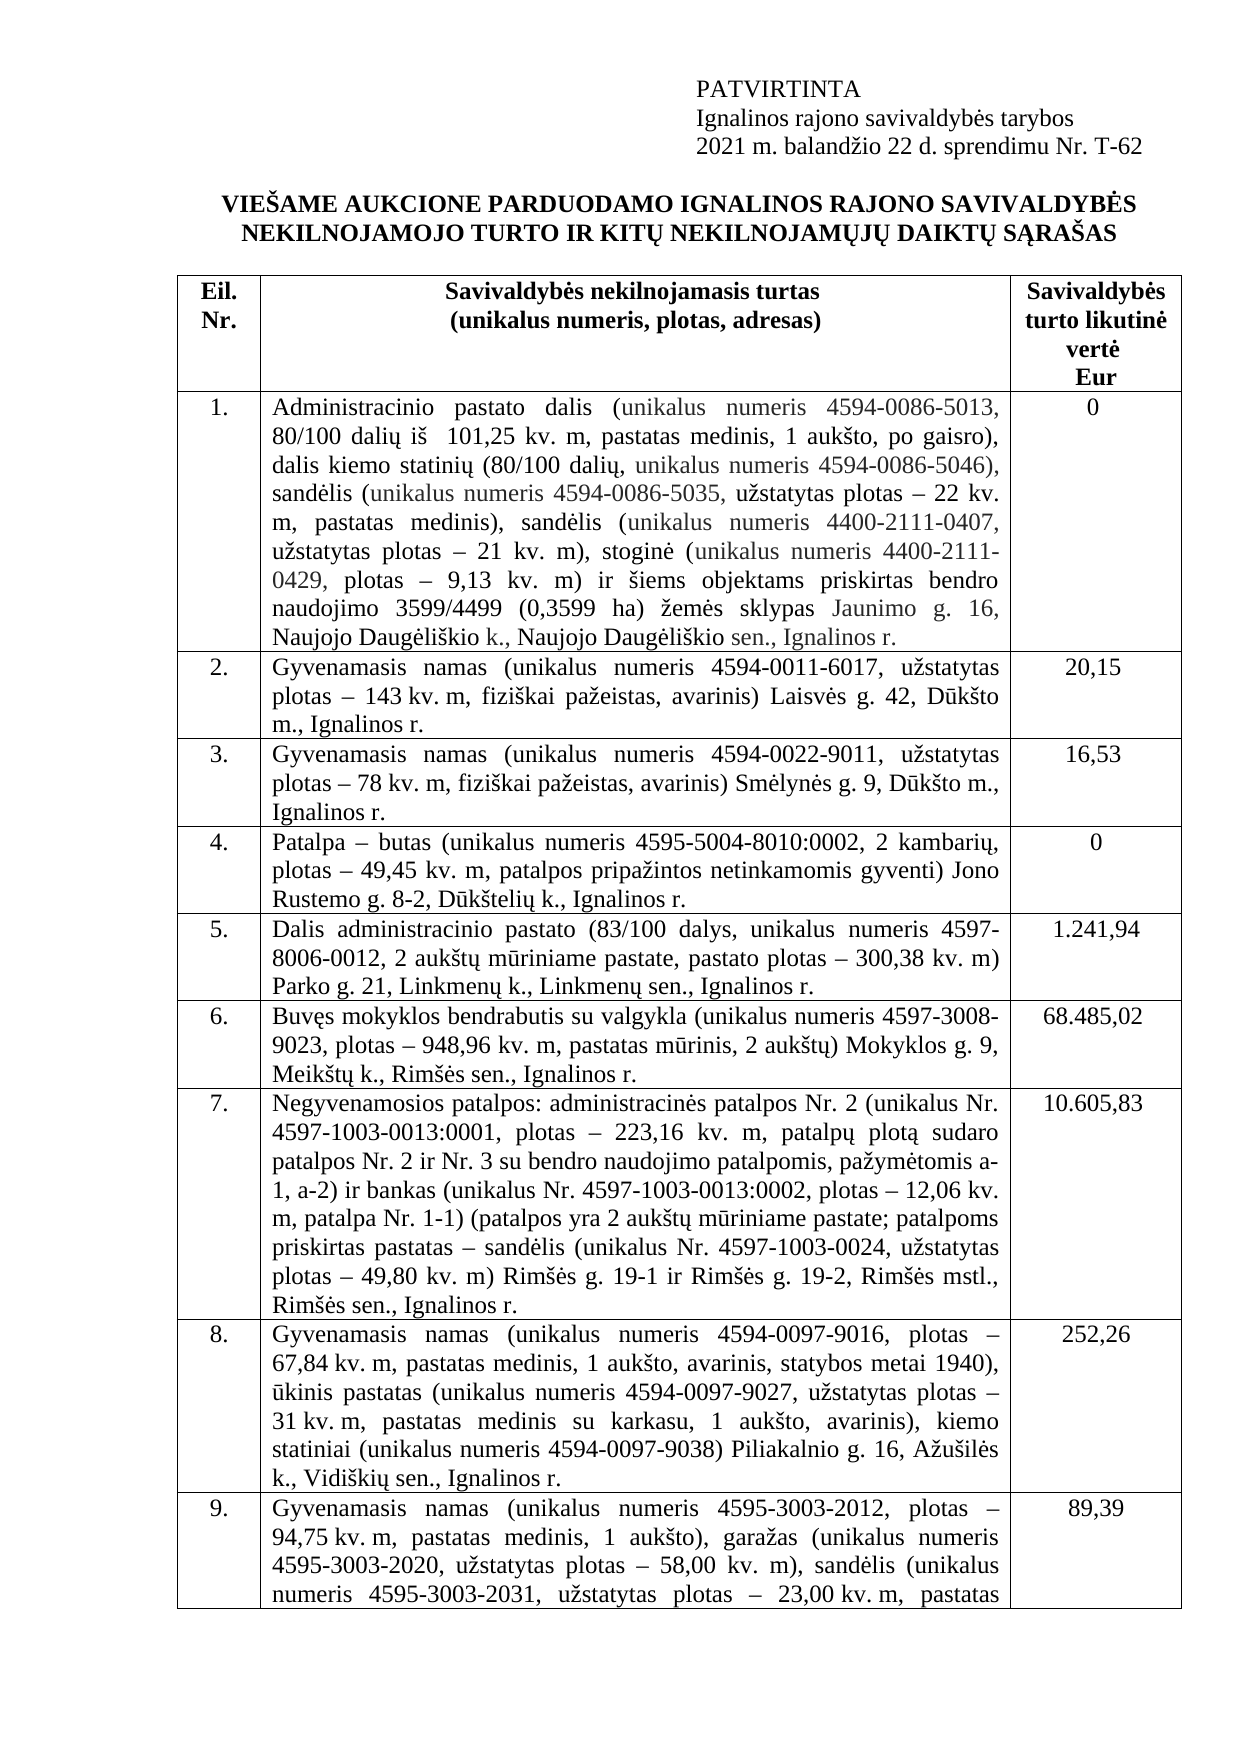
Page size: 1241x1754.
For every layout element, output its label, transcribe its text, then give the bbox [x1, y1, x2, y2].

table_header Eil. Nr. [178, 276, 260, 391]
table_cell 1. [178, 392, 260, 651]
table_cell Gyvenamasis namas (unikalus numeris 4594-0022-9011, užstatytas plotas – 78 kv. m, fiziškai pažeistas, avarinis) Smėlynės g. 9, Dūkšto m., Ignalinos r. [261, 739, 1010, 826]
table_cell 0 [1011, 392, 1181, 651]
table_cell Dalis administracinio pastato (83/100 dalys, unikalus numeris 4597-8006-0012, 2 aukštų mūriniame pastate, pastato plotas – 300,38 kv. m) Parko g. 21, Linkmenų k., Linkmenų sen., Ignalinos r. [261, 914, 1010, 1000]
table_cell 16,53 [1011, 739, 1181, 826]
table_cell Gyvenamasis namas (unikalus numeris 4594-0011-6017, užstatytas plotas – 143 kv. m, fiziškai pažeistas, avarinis) Laisvės g. 42, Dūkšto m., Ignalinos r. [261, 652, 1010, 738]
table_cell 68.485,02 [1011, 1001, 1181, 1087]
table_cell Administracinio pastato dalis (unikalus numeris 4594-0086-5013, 80/100 dalių iš 101,25 kv. m, pastatas medinis, 1 aukšto, po gaisro), dalis kiemo statinių (80/100 dalių, unikalus numeris 4594-0086-5046), sandėlis (unikalus numeris 4594-0086-5035, užstatytas plotas – 22 kv. m, pastatas medinis), sandėlis (unikalus numeris 4400-2111-0407, užstatytas plotas – 21 kv. m), stoginė (unikalus numeris 4400-2111-0429, plotas – 9,13 kv. m) ir šiems objektams priskirtas bendro naudojimo 3599/4499 (0,3599 ha) žemės sklypas Jaunimo g. 16, Naujojo Daugėliškio k., Naujojo Daugėliškio sen., Ignalinos r. [261, 392, 1010, 651]
table_cell 2. [178, 652, 260, 738]
table_cell 4. [178, 827, 260, 913]
table_cell 10.605,83 [1011, 1089, 1181, 1318]
table_cell 9. [178, 1493, 260, 1608]
table_cell 20,15 [1011, 652, 1181, 738]
table_cell 0 [1011, 827, 1181, 913]
table_cell 1.241,94 [1011, 914, 1181, 1000]
table_header Savivaldybės nekilnojamasis turtas (unikalus numeris, plotas, adresas) [261, 276, 1010, 391]
table_cell Patalpa – butas (unikalus numeris 4595-5004-8010:0002, 2 kambarių, plotas – 49,45 kv. m, patalpos pripažintos netinkamomis gyventi) Jono Rustemo g. 8-2, Dūkštelių k., Ignalinos r. [261, 827, 1010, 913]
table_cell Negyvenamosios patalpos: administracinės patalpos Nr. 2 (unikalus Nr. 4597-1003-0013:0001, plotas – 223,16 kv. m, patalpų plotą sudaro patalpos Nr. 2 ir Nr. 3 su bendro naudojimo patalpomis, pažymėtomis a-1, a-2) ir bankas (unikalus Nr. 4597-1003-0013:0002, plotas – 12,06 kv. m, patalpa Nr. 1-1) (patalpos yra 2 aukštų mūriniame pastate; patalpoms priskirtas pastatas – sandėlis (unikalus Nr. 4597-1003-0024, užstatytas plotas – 49,80 kv. m) Rimšės g. 19-1 ir Rimšės g. 19-2, Rimšės mstl., Rimšės sen., Ignalinos r. [261, 1089, 1010, 1318]
table_cell 5. [178, 914, 260, 1000]
table_cell 252,26 [1011, 1320, 1181, 1492]
table_cell 3. [178, 739, 260, 826]
text Ignalinos rajono savivaldybės tarybos [561, 103, 1181, 131]
table_header Savivaldybės turto likutinė vertė Eur [1011, 276, 1181, 391]
text 2021 m. balandžio 22 d. sprendimu Nr. T-62 [561, 131, 1181, 160]
table_cell 6. [178, 1001, 260, 1087]
table_cell Buvęs mokyklos bendrabutis su valgykla (unikalus numeris 4597-3008-9023, plotas – 948,96 kv. m, pastatas mūrinis, 2 aukštų) Mokyklos g. 9, Meikštų k., Rimšės sen., Ignalinos r. [261, 1001, 1010, 1087]
table_cell Gyvenamasis namas (unikalus numeris 4594-0097-9016, plotas – 67,84 kv. m, pastatas medinis, 1 aukšto, avarinis, statybos metai 1940), ūkinis pastatas (unikalus numeris 4594-0097-9027, užstatytas plotas – 31 kv. m, pastatas medinis su karkasu, 1 aukšto, avarinis), kiemo statiniai (unikalus numeris 4594-0097-9038) Piliakalnio g. 16, Ažušilės k., Vidiškių sen., Ignalinos r. [261, 1320, 1010, 1492]
text viešame aukcione parduodamo Ignalinos rajono savivaldybės nekilnojamojo turto ir kitų nekilnojamųjų daiktų sąrašAS [177, 189, 1181, 246]
table_cell Gyvenamasis namas (unikalus numeris 4595-3003-2012, plotas – 94,75 kv. m, pastatas medinis, 1 aukšto), garažas (unikalus numeris 4595-3003-2020, užstatytas plotas – 58,00 kv. m), sandėlis (unikalus numeris 4595-3003-2031, užstatytas plotas – 23,00 kv. m, pastatas [261, 1493, 1010, 1608]
table_cell 89,39 [1011, 1493, 1181, 1608]
table_cell 7. [178, 1089, 260, 1318]
text PATVIRTINTA [561, 74, 1181, 103]
table_cell 8. [178, 1320, 260, 1492]
